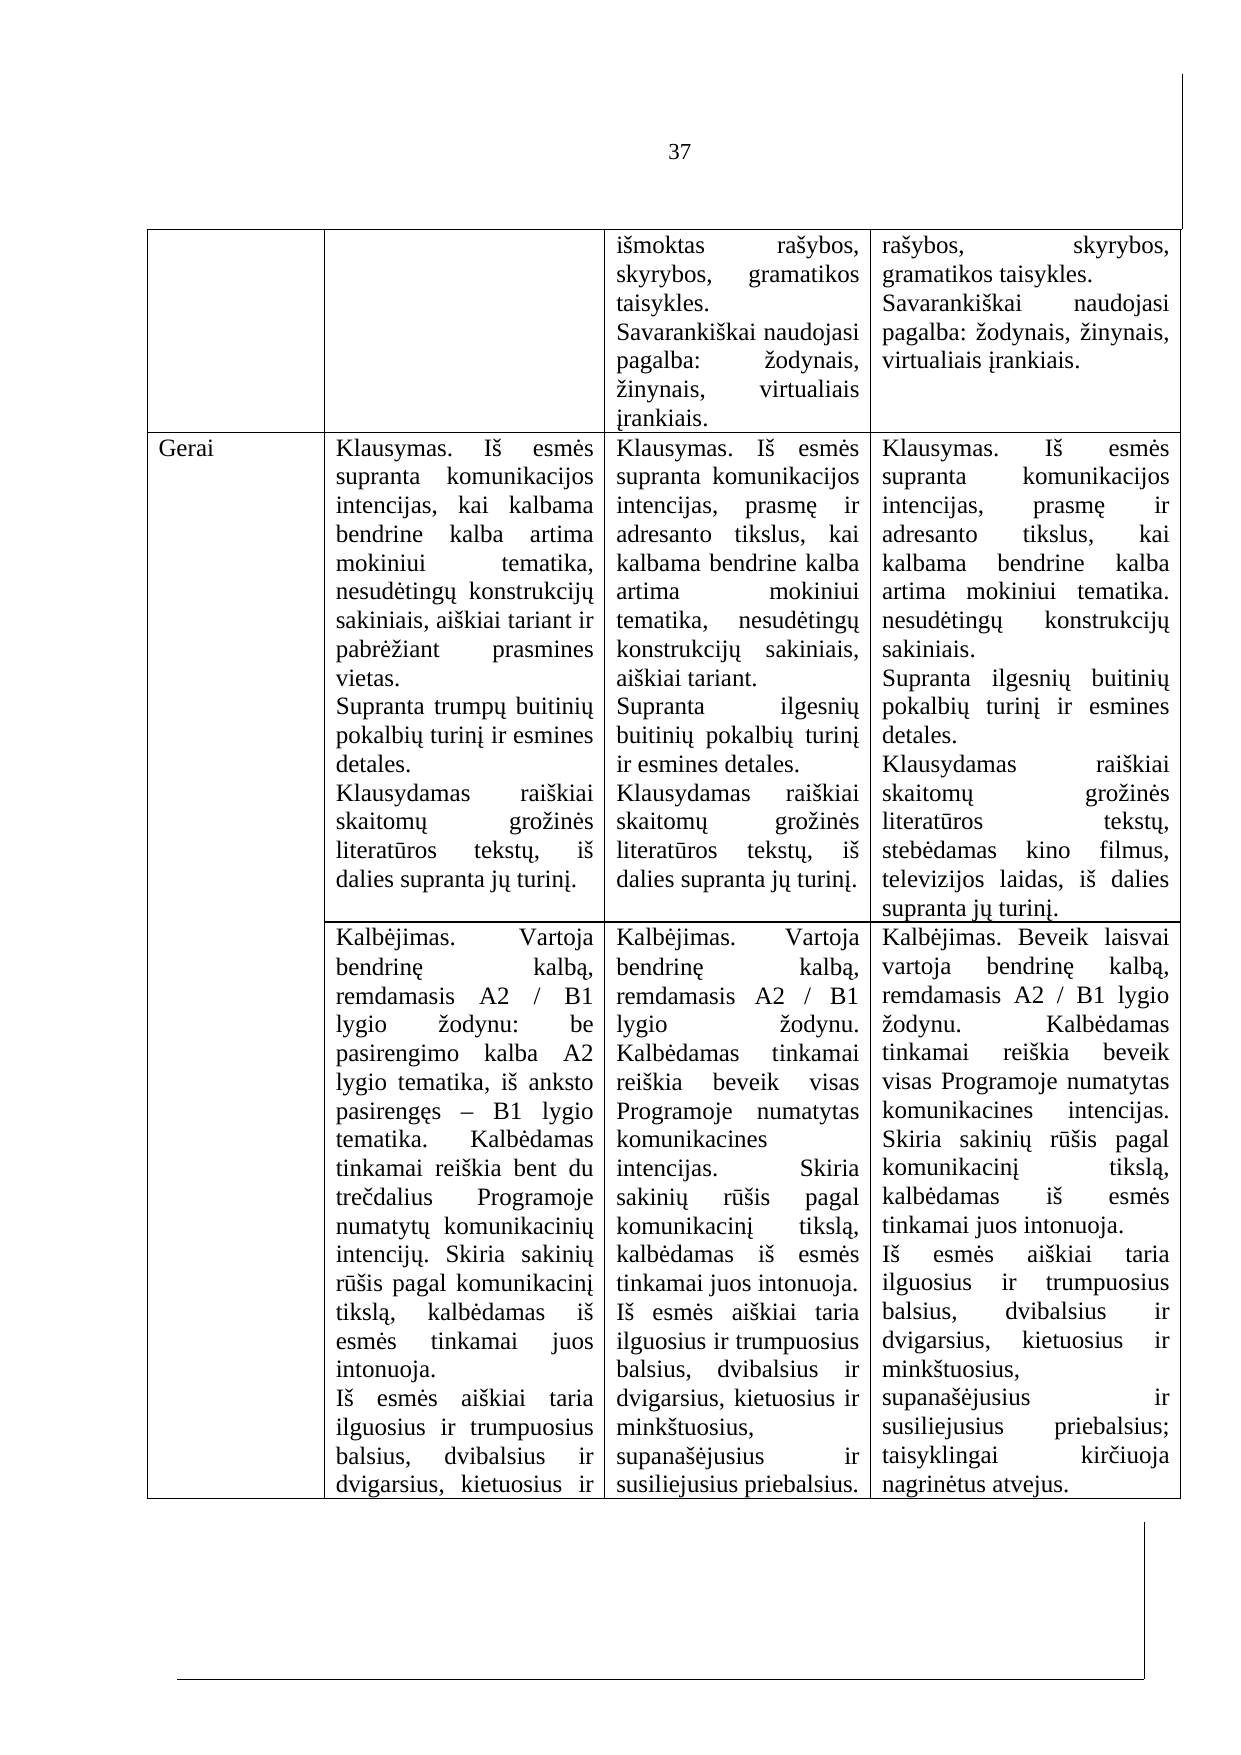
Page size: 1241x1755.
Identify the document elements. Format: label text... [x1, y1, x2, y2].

table_cell rašybos, skyrybos, gramatikos taisykles. Savarankiškai naudojasi pagalba: žodynais, žinynais, virtualiais įrankiais. [871, 230, 1180, 432]
table_cell Klausymas. Iš esmės supranta komunikacijos intencijas, kai kalbama bendrine kalba artima mokiniui tematika, nesudėtingų konstrukcijų sakiniais, aiškiai tariant ir pabrėžiant prasmines vietas. Supranta trumpų buitinių pokalbių turinį ir esmines detales. Klausydamas raiškiai skaitomų grožinės literatūros tekstų, iš dalies supranta jų turinį. [325, 433, 604, 921]
table_cell Klausymas. Iš esmės supranta komunikacijos intencijas, prasmę ir adresanto tikslus, kai kalbama bendrine kalba artima mokiniui tematika. nesudėtingų konstrukcijų sakiniais. Supranta ilgesnių buitinių pokalbių turinį ir esmines detales. Klausydamas raiškiai skaitomų grožinės literatūros tekstų, stebėdamas kino filmus, televizijos laidas, iš dalies supranta jų turinį. [871, 433, 1180, 921]
table_cell Klausymas. Iš esmės supranta komunikacijos intencijas, prasmę ir adresanto tikslus, kai kalbama bendrine kalba artima mokiniui tematika, nesudėtingų konstrukcijų sakiniais, aiškiai tariant. Supranta ilgesnių buitinių pokalbių turinį ir esmines detales. Klausydamas raiškiai skaitomų grožinės literatūros tekstų, iš dalies supranta jų turinį. [605, 433, 870, 921]
table_cell Gerai [148, 433, 324, 1498]
table_cell [325, 230, 604, 432]
table_cell Kalbėjimas. Vartoja bendrinę kalbą, remdamasis A2 / B1 lygio žodynu. Kalbėdamas tinkamai reiškia beveik visas Programoje numatytas komunikacines intencijas. Skiria sakinių rūšis pagal komunikacinį tikslą, kalbėdamas iš esmės tinkamai juos intonuoja. Iš esmės aiškiai taria ilguosius ir trumpuosius balsius, dvibalsius ir dvigarsius, kietuosius ir minkštuosius, supanašėjusius ir susiliejusius priebalsius. [605, 923, 870, 1498]
table_cell Kalbėjimas. Vartoja bendrinę kalbą, remdamasis A2 / B1 lygio žodynu: be pasirengimo kalba A2 lygio tematika, iš anksto pasirengęs – B1 lygio tematika. Kalbėdamas tinkamai reiškia bent du trečdalius Programoje numatytų komunikacinių intencijų. Skiria sakinių rūšis pagal komunikacinį tikslą, kalbėdamas iš esmės tinkamai juos intonuoja. Iš esmės aiškiai taria ilguosius ir trumpuosius balsius, dvibalsius ir dvigarsius, kietuosius ir [325, 923, 604, 1498]
table_cell išmoktas rašybos, skyrybos, gramatikos taisykles. Savarankiškai naudojasi pagalba: žodynais, žinynais, virtualiais įrankiais. [605, 230, 870, 432]
table_cell Kalbėjimas. Beveik laisvai vartoja bendrinę kalbą, remdamasis A2 / B1 lygio žodynu. Kalbėdamas tinkamai reiškia beveik visas Programoje numatytas komunikacines intencijas. Skiria sakinių rūšis pagal komunikacinį tikslą, kalbėdamas iš esmės tinkamai juos intonuoja. Iš esmės aiškiai taria ilguosius ir trumpuosius balsius, dvibalsius ir dvigarsius, kietuosius ir minkštuosius, supanašėjusius ir susiliejusius priebalsius; taisyklingai kirčiuoja nagrinėtus atvejus. [871, 923, 1180, 1498]
table_cell [148, 230, 324, 432]
